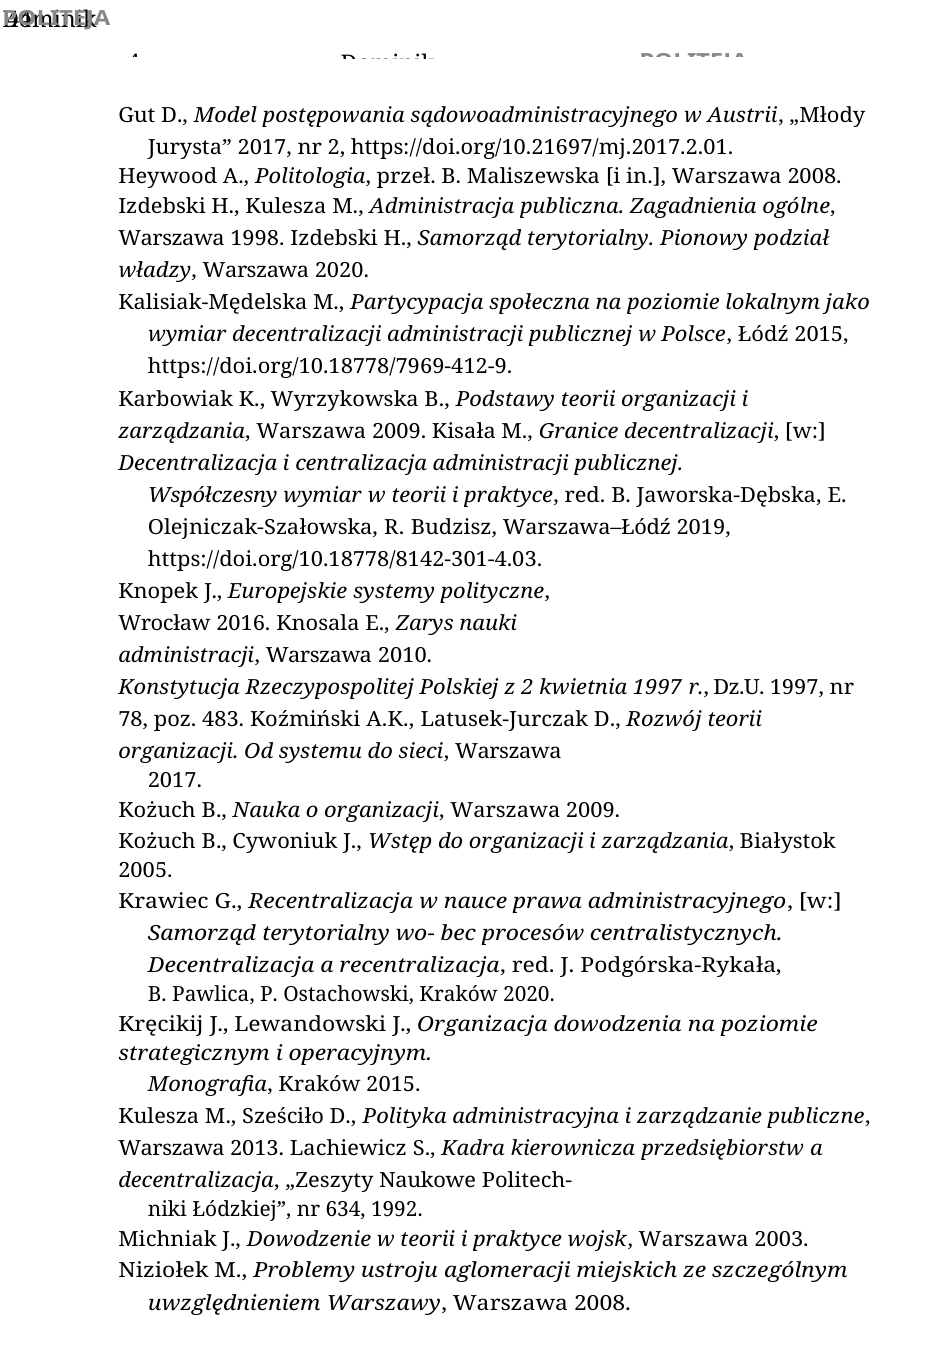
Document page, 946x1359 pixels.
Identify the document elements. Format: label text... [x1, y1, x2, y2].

text Kulesza M., Sześciło D., Polityka administracyjna i zarządzanie publiczne, Warszawa 2013. Lachiewicz S., Kadra kierownicza przedsiębiorstw a decentralizacja, „Zeszyty Naukowe Politech- [118, 1101, 871, 1194]
text Michniak J., Dowodzenie w teorii i praktyce wojsk, Warszawa 2003. [118, 1224, 871, 1252]
text Karbowiak K., Wyrzykowska B., Podstawy teorii organizacji i zarządzania, Warszawa 2009. Kisała M., Granice decentralizacji, [w:] Decentralizacja i centralizacja administracji publicznej. [118, 384, 871, 476]
text Niziołek M., Problemy ustroju aglomeracji miejskich ze szczególnym uwzględnieniem Warszawy, Warszawa 2008. [118, 1256, 866, 1316]
text Monografia, Kraków 2015. [148, 1069, 871, 1098]
text Konstytucja Rzeczypospolitej Polskiej z 2 kwietnia 1997 r., Dz.U. 1997, nr 78, poz. 483. Koźmiński A.K., Latusek-Jurczak D., Rozwój teorii organizacji. Od systemu do sieci, Warszawa [118, 672, 865, 765]
text Współczesny wymiar w teorii i praktyce, red. B. Jaworska-Dębska, E. Olejniczak-Szałowska, R. Budzisz, Warszawa–Łódź 2019, https://doi.org/10.18778/8142-301-4.03. [148, 480, 871, 572]
text niki Łódzkiej”, nr 634, 1992. [148, 1197, 871, 1221]
text Kożuch B., Cywoniuk J., Wstęp do organizacji i zarządzania, Białystok 2005. [118, 826, 871, 883]
text Izdebski H., Kulesza M., Administracja publiczna. Zagadnienia ogólne, Warszawa 1998. Izdebski H., Samorząd terytorialny. Pionowy podział władzy, Warszawa 2020. [118, 191, 857, 284]
text Krawiec G., Recentralizacja w nauce prawa administracyjnego, [w:] Samorząd terytorialny wo- bec procesów centralistycznych. Decentralizacja a recentralizacja, red. J. Podgórska-Rykała, [118, 886, 871, 979]
text Heywood A., Politologia, przeł. B. Maliszewska [i in.], Warszawa 2008. [118, 164, 871, 188]
text B. Pawlica, P. Ostachowski, Kraków 2020. [148, 983, 871, 1006]
text Gut D., Model postępowania sądowoadministracyjnego w Austrii, „Młody Jurysta” 2017, nr 2, https://doi.org/10.21697/mj.2017.2.01. [118, 100, 871, 161]
text Kalisiak-Mędelska M., Partycypacja społeczna na poziomie lokalnym jako wymiar decentralizacji administracji publicznej w Polsce, Łódź 2015, https://doi.org/10.18778/7969-412-9. [118, 287, 871, 380]
text Kręcikij J., Lewandowski J., Organizacja dowodzenia na poziomie strategicznym i operacyjnym. [118, 1009, 871, 1066]
text Knopek J., Europejskie systemy polityczne, Wrocław 2016. Knosala E., Zarys nauki administracji, Warszawa 2010. [118, 576, 625, 669]
text Kożuch B., Nauka o organizacji, Warszawa 2009. [118, 795, 871, 823]
text 2017. [148, 769, 871, 792]
